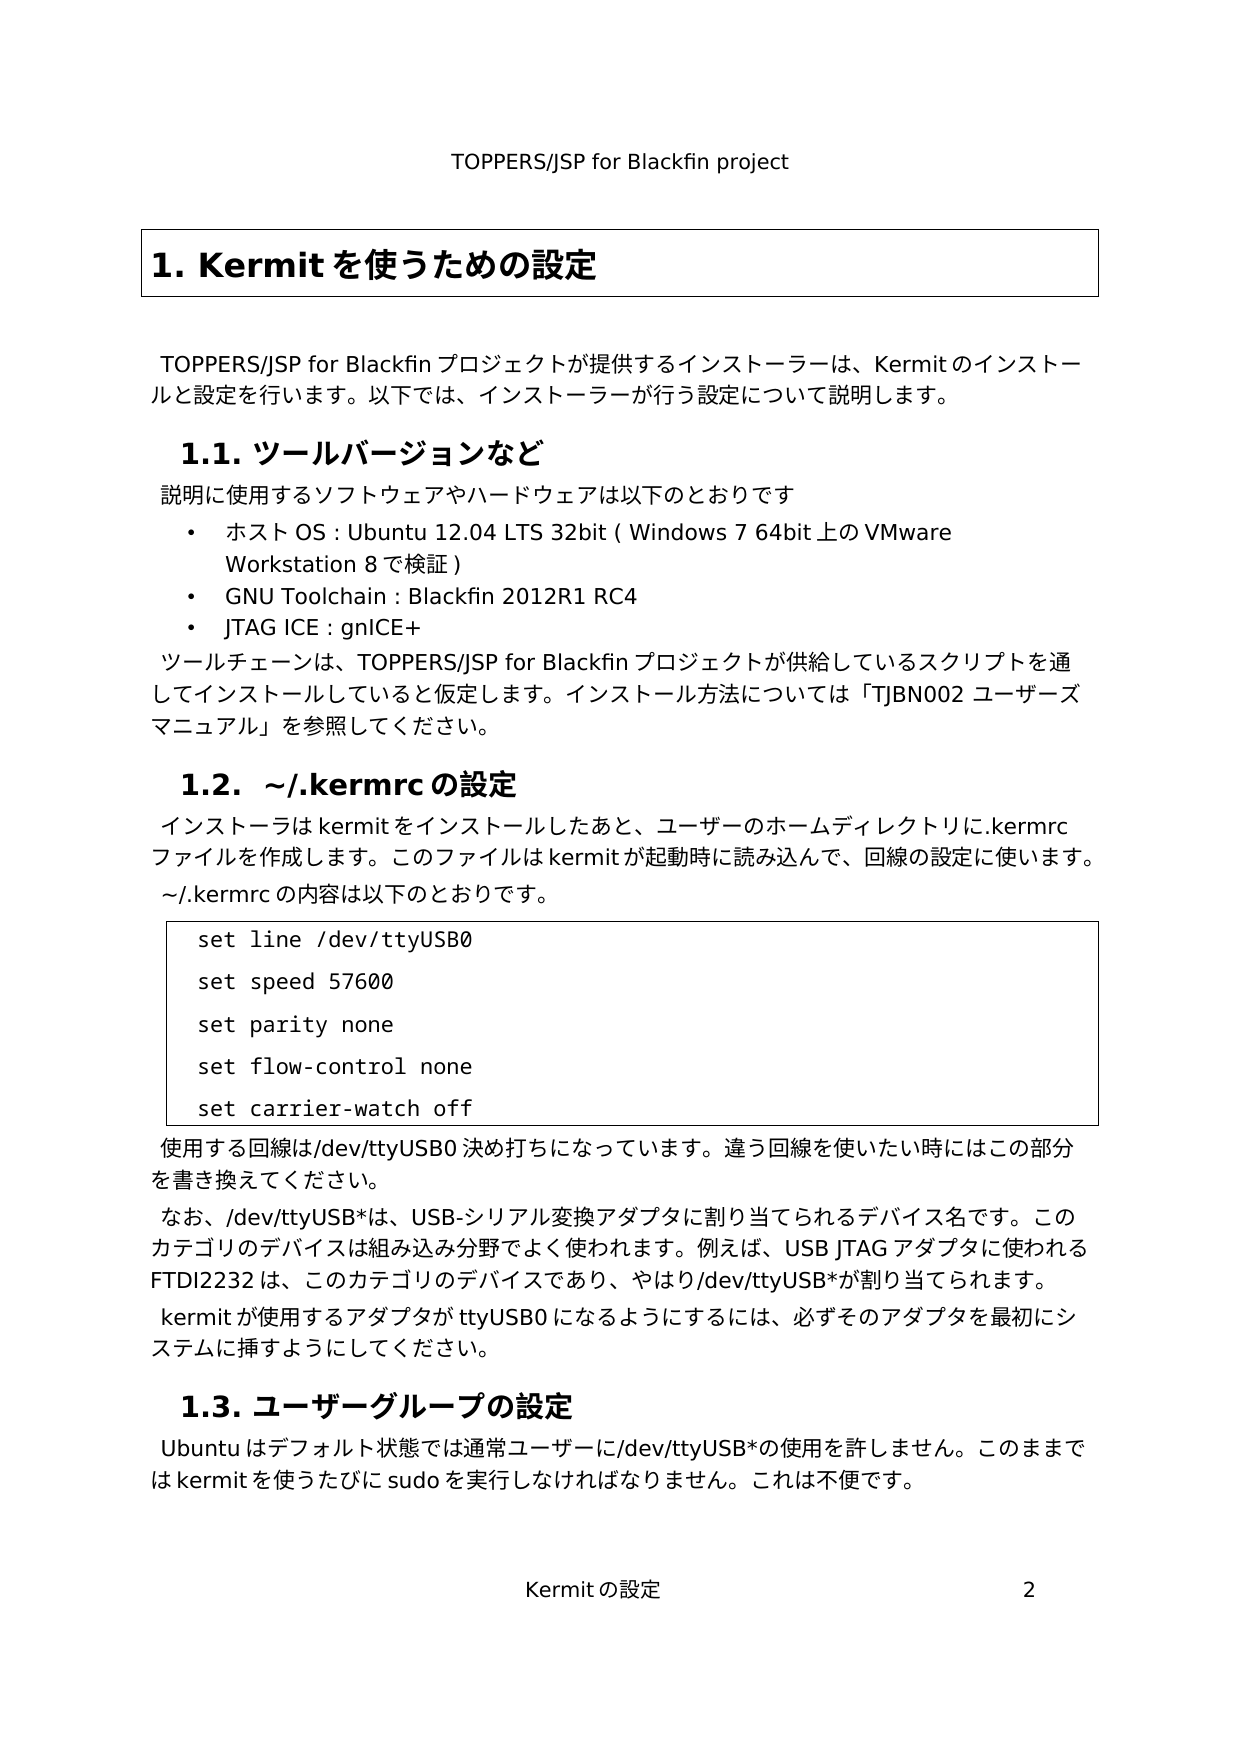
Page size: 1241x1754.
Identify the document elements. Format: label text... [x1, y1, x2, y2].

text TOPPERS/JSP for Blackfinプロジェクトが提供するインストーラーは、Kermitのインストールと設定を行います。以下では、インストーラーが行う設定について説明します。 [150, 347, 1090, 410]
text Ubuntuはデフォルト状態では通常ユーザーに/dev/ttyUSB*の使用を許しません。このままではkermitを使うたびにsudoを実行しなければなりません。これは不便です。 [150, 1431, 1090, 1495]
text ~/.kermrcの内容は以下のとおりです。 [150, 877, 1090, 909]
text set carrier-watch off [167, 1091, 1098, 1125]
list JTAG ICE : gnICE+ [187, 614, 1090, 640]
list ホストOS : Ubuntu 12.04 LTS 32bit ( Windows 7 64bit上のVMware Workstation 8で検証 ) [187, 515, 1090, 579]
text インストーラはkermitをインストールしたあと、ユーザーのホームディレクトリに.kermrcファイルを作成します。このファイルはkermitが起動時に読み込んで、回線の設定に使います。 [150, 809, 1090, 872]
text set flow-control none [167, 1048, 1098, 1081]
text なお、/dev/ttyUSB*は、USB-シリアル変換アダプタに割り当てられるデバイス名です。このカテゴリのデバイスは組み込み分野でよく使われます。例えば、USB JTAGアダプタに使われるFTDI2232は、このカテゴリのデバイスであり、やはり/dev/ttyUSB*が割り当てられます。 [150, 1199, 1090, 1294]
text kermitが使用するアダプタがttyUSB0になるようにするには、必ずそのアダプタを最初にシステムに挿すようにしてください。 [150, 1300, 1090, 1363]
text 使用する回線は/dev/ttyUSB0決め打ちになっています。違う回線を使いたい時にはこの部分を書き換えてください。 [150, 1131, 1090, 1194]
text set line /dev/ttyUSB0 [167, 922, 1098, 954]
text set parity none [167, 1006, 1098, 1038]
text ツールチェーンは、TOPPERS/JSP for Blackfinプロジェクトが供給しているスクリプトを通してインストールしていると仮定します。インストール方法については「TJBN002 ユーザーズマニュアル」を参照してください。 [150, 645, 1090, 740]
text set speed 57600 [167, 964, 1098, 996]
subtitle ツールバージョンなど [179, 431, 1090, 473]
subtitle ユーザーグループの設定 [179, 1384, 1090, 1426]
subtitle ~/.kermrcの設定 [179, 761, 1090, 803]
subtitle Kermitを使うための設定 [142, 230, 1098, 296]
list GNU Toolchain : Blackfin 2012R1 RC4 [187, 584, 1090, 609]
text 説明に使用するソフトウェアやハードウェアは以下のとおりです [150, 478, 1090, 510]
